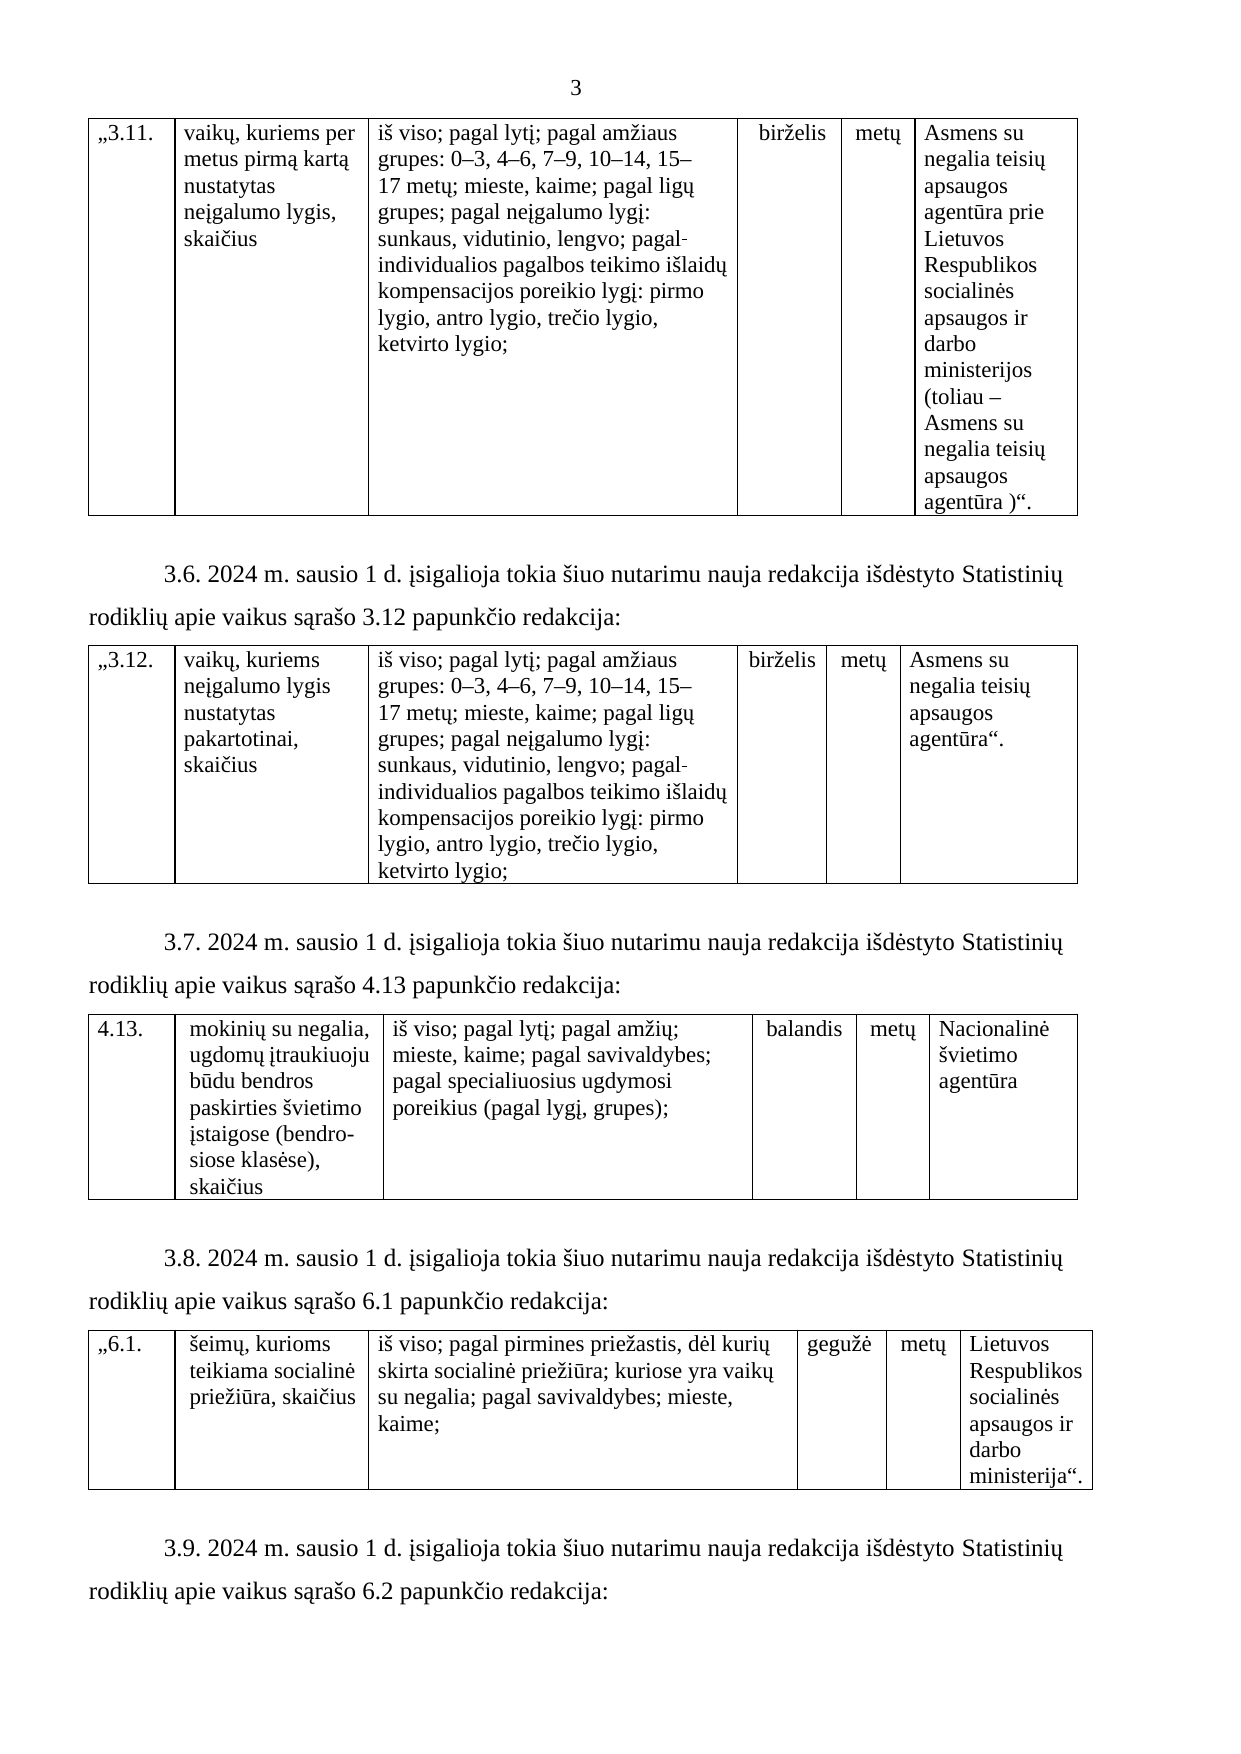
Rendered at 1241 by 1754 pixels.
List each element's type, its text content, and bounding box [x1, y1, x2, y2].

table_header 4.13. [89, 1015, 174, 1199]
table_header vaikų, kuriems neįgalumo lygis nustatytas pakartotinai, skaičius [176, 646, 368, 883]
table_header iš viso; pagal lytį; pagal amžių; mieste, kaime; pagal savivaldybes; pagal specialiuosius ugdymosi poreikius (pagal lygį, grupes); [384, 1015, 752, 1199]
table_header mokinių su negalia, ugdomų įtraukiuoju būdu bendros paskirties švietimo įstaigose (bendro-siose klasėse), skaičius [176, 1015, 383, 1199]
table_header iš viso; pagal lytį; pagal amžiaus grupes: 0–3, 4–6, 7–9, 10–14, 15–17 metų; mieste, kaime; pagal ligų grupes; pagal neįgalumo lygį: sunkaus, vidutinio, lengvo; pagal individualios pagalbos teikimo išlaidų kompensacijos poreikio lygį: pirmo lygio, antro lygio, trečio lygio, ketvirto lygio; [369, 646, 737, 883]
table_header Nacionalinė švietimo agentūra [930, 1015, 1077, 1199]
table_header metų [887, 1331, 960, 1489]
table_header iš viso; pagal pirmines priežastis, dėl kurių skirta socialinė priežiūra; kuriose yra vaikų su negalia; pagal savivaldybes; mieste, kaime; [369, 1331, 797, 1489]
text 3.9. 2024 m. sausio 1 d. įsigalioja tokia šiuo nutarimu nauja redakcija išdėstyto Statistinių rodiklių apie vaikus sąrašo 6.2 papunkčio redakcija: [89, 1533, 1063, 1605]
table_header birželis [738, 119, 841, 514]
table_header metų [842, 119, 914, 514]
text 3.7. 2024 m. sausio 1 d. įsigalioja tokia šiuo nutarimu nauja redakcija išdėstyto Statistinių rodiklių apie vaikus sąrašo 4.13 papunkčio redakcija: [89, 927, 1063, 999]
table_header balandis [753, 1015, 856, 1199]
text 3.8. 2024 m. sausio 1 d. įsigalioja tokia šiuo nutarimu nauja redakcija išdėstyto Statistinių rodiklių apie vaikus sąrašo 6.1 papunkčio redakcija: [89, 1243, 1063, 1315]
table_header Asmens su negalia teisių apsaugos agentūra prie Lietuvos Respublikos socialinės apsaugos ir darbo ministerijos (toliau – Asmens su negalia teisių apsaugos agentūra )“. [916, 119, 1077, 514]
table_header Lietuvos Respublikos socialinės apsaugos ir darbo ministerija“. [961, 1331, 1092, 1489]
table_header birželis [738, 646, 826, 883]
table_header vaikų, kuriems per metus pirmą kartą nustatytas neįgalumo lygis, skaičius [176, 119, 368, 514]
table_header „3.12. [89, 646, 174, 883]
table_header gegužė [798, 1331, 886, 1489]
table_header Asmens su negalia teisių apsaugos agentūra“. [901, 646, 1077, 883]
table_header „3.11. [89, 119, 174, 514]
table_header iš viso; pagal lytį; pagal amžiaus grupes: 0–3, 4–6, 7–9, 10–14, 15–17 metų; mieste, kaime; pagal ligų grupes; pagal neįgalumo lygį: sunkaus, vidutinio, lengvo; pagal individualios pagalbos teikimo išlaidų kompensacijos poreikio lygį: pirmo lygio, antro lygio, trečio lygio, ketvirto lygio; [369, 119, 737, 514]
table_header šeimų, kurioms teikiama socialinė priežiūra, skaičius [176, 1331, 368, 1489]
table_header metų [827, 646, 900, 883]
table_header metų [857, 1015, 929, 1199]
text 3.6. 2024 m. sausio 1 d. įsigalioja tokia šiuo nutarimu nauja redakcija išdėstyto Statistinių rodiklių apie vaikus sąrašo 3.12 papunkčio redakcija: [89, 559, 1063, 631]
table_header „6.1. [89, 1331, 174, 1489]
